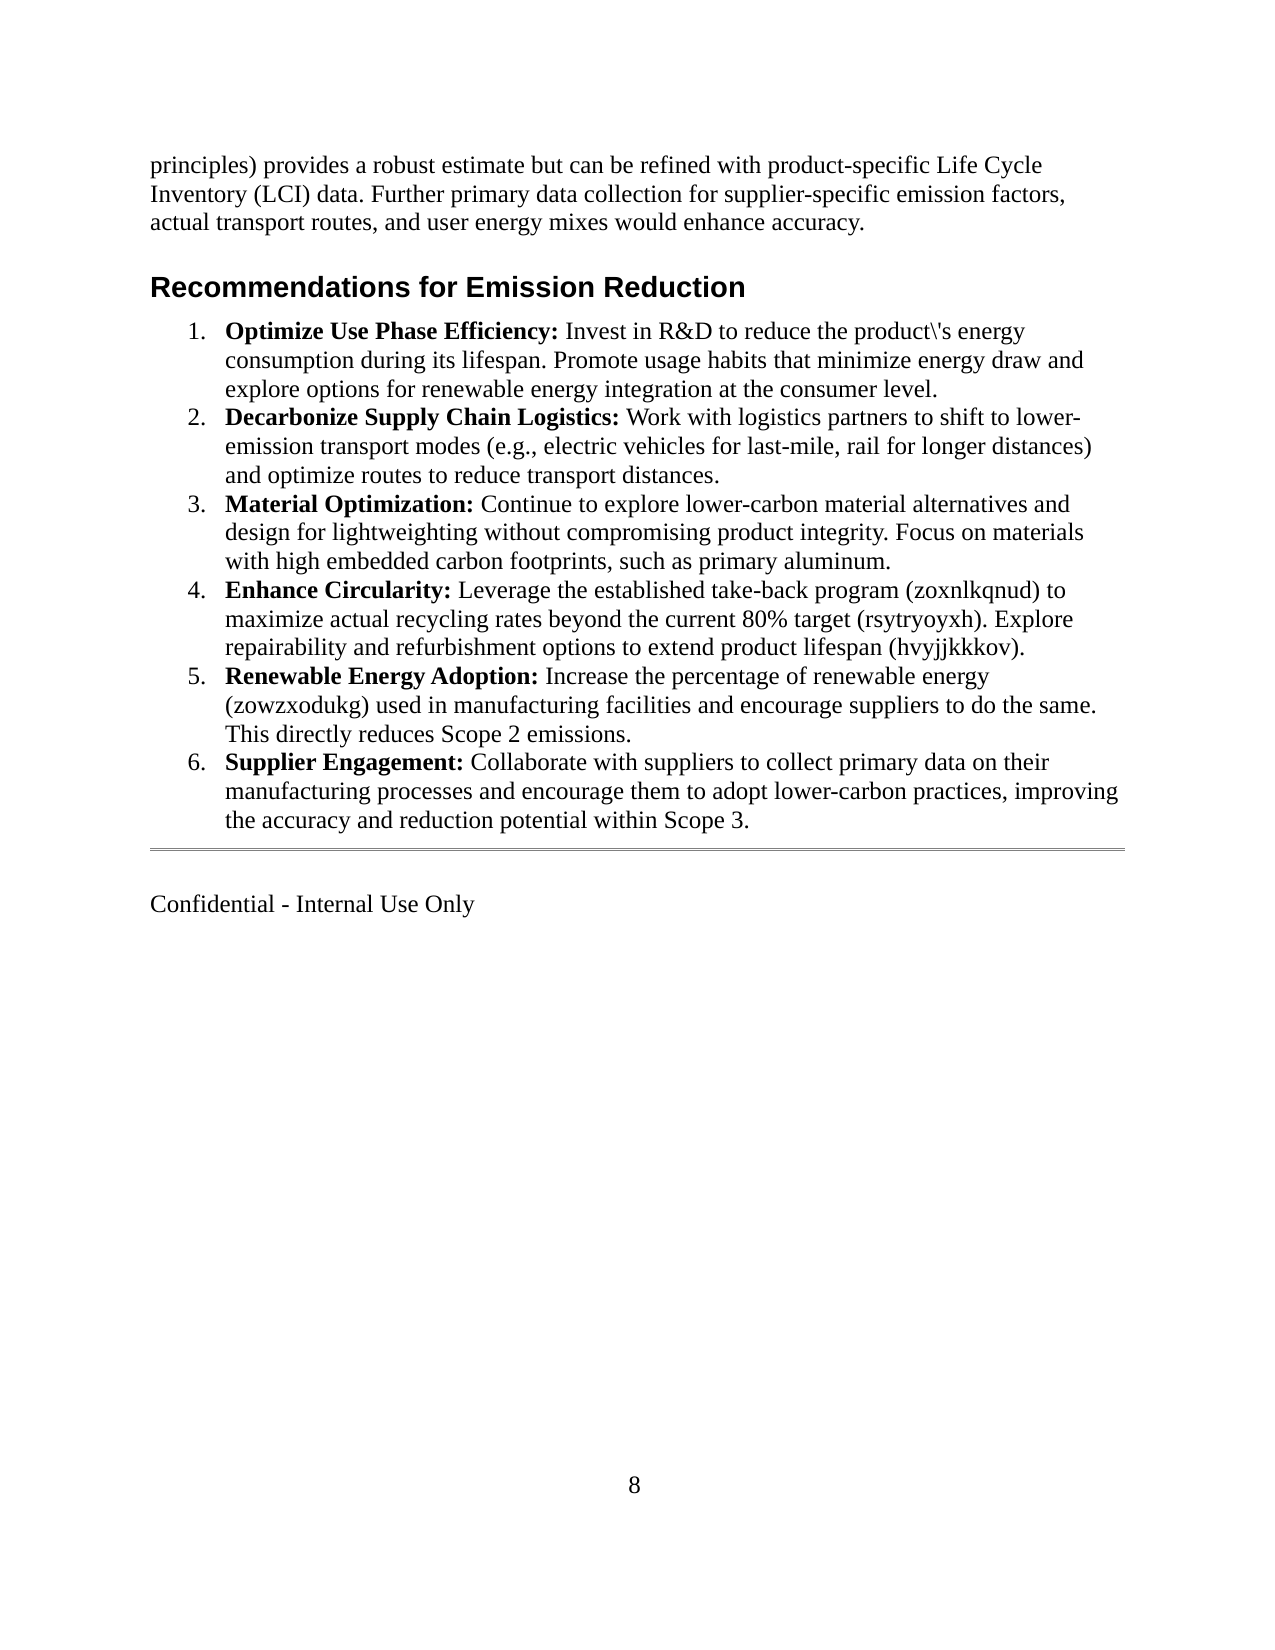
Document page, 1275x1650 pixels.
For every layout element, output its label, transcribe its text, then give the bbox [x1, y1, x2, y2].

text Confidential - Internal Use Only [150, 889, 1125, 918]
text principles) provides a robust estimate but can be refined with product-specific Life Cycle Inventory (LCI) data. Further primary data collection for supplier-specific emission factors, actual transport routes, and user energy mixes would enhance accuracy. [150, 150, 1125, 236]
subtitle Recommendations for Emission Reduction [150, 270, 1125, 304]
list Enhance Circularity: Leverage the established take-back program (zoxnlkqnud) to maximize actual recycling rates beyond the current 80% target (rsytryoyxh). Explore repairability and refurbishment options to extend product lifespan (hvyjjkkkov). [187, 575, 1125, 661]
list Decarbonize Supply Chain Logistics: Work with logistics partners to shift to lower-emission transport modes (e.g., electric vehicles for last-mile, rail for longer distances) and optimize routes to reduce transport distances. [187, 402, 1125, 489]
list Renewable Energy Adoption: Increase the percentage of renewable energy (zowzxodukg) used in manufacturing facilities and encourage suppliers to do the same. This directly reduces Scope 2 emissions. [187, 661, 1125, 747]
list Material Optimization: Continue to explore lower-carbon material alternatives and design for lightweighting without compromising product integrity. Focus on materials with high embedded carbon footprints, such as primary aluminum. [187, 489, 1125, 575]
list Supplier Engagement: Collaborate with suppliers to collect primary data on their manufacturing processes and encourage them to adopt lower-carbon practices, improving the accuracy and reduction potential within Scope 3. [187, 747, 1125, 834]
list Optimize Use Phase Efficiency: Invest in R&D to reduce the product\'s energy consumption during its lifespan. Promote usage habits that minimize energy draw and explore options for renewable energy integration at the consumer level. [187, 316, 1125, 402]
